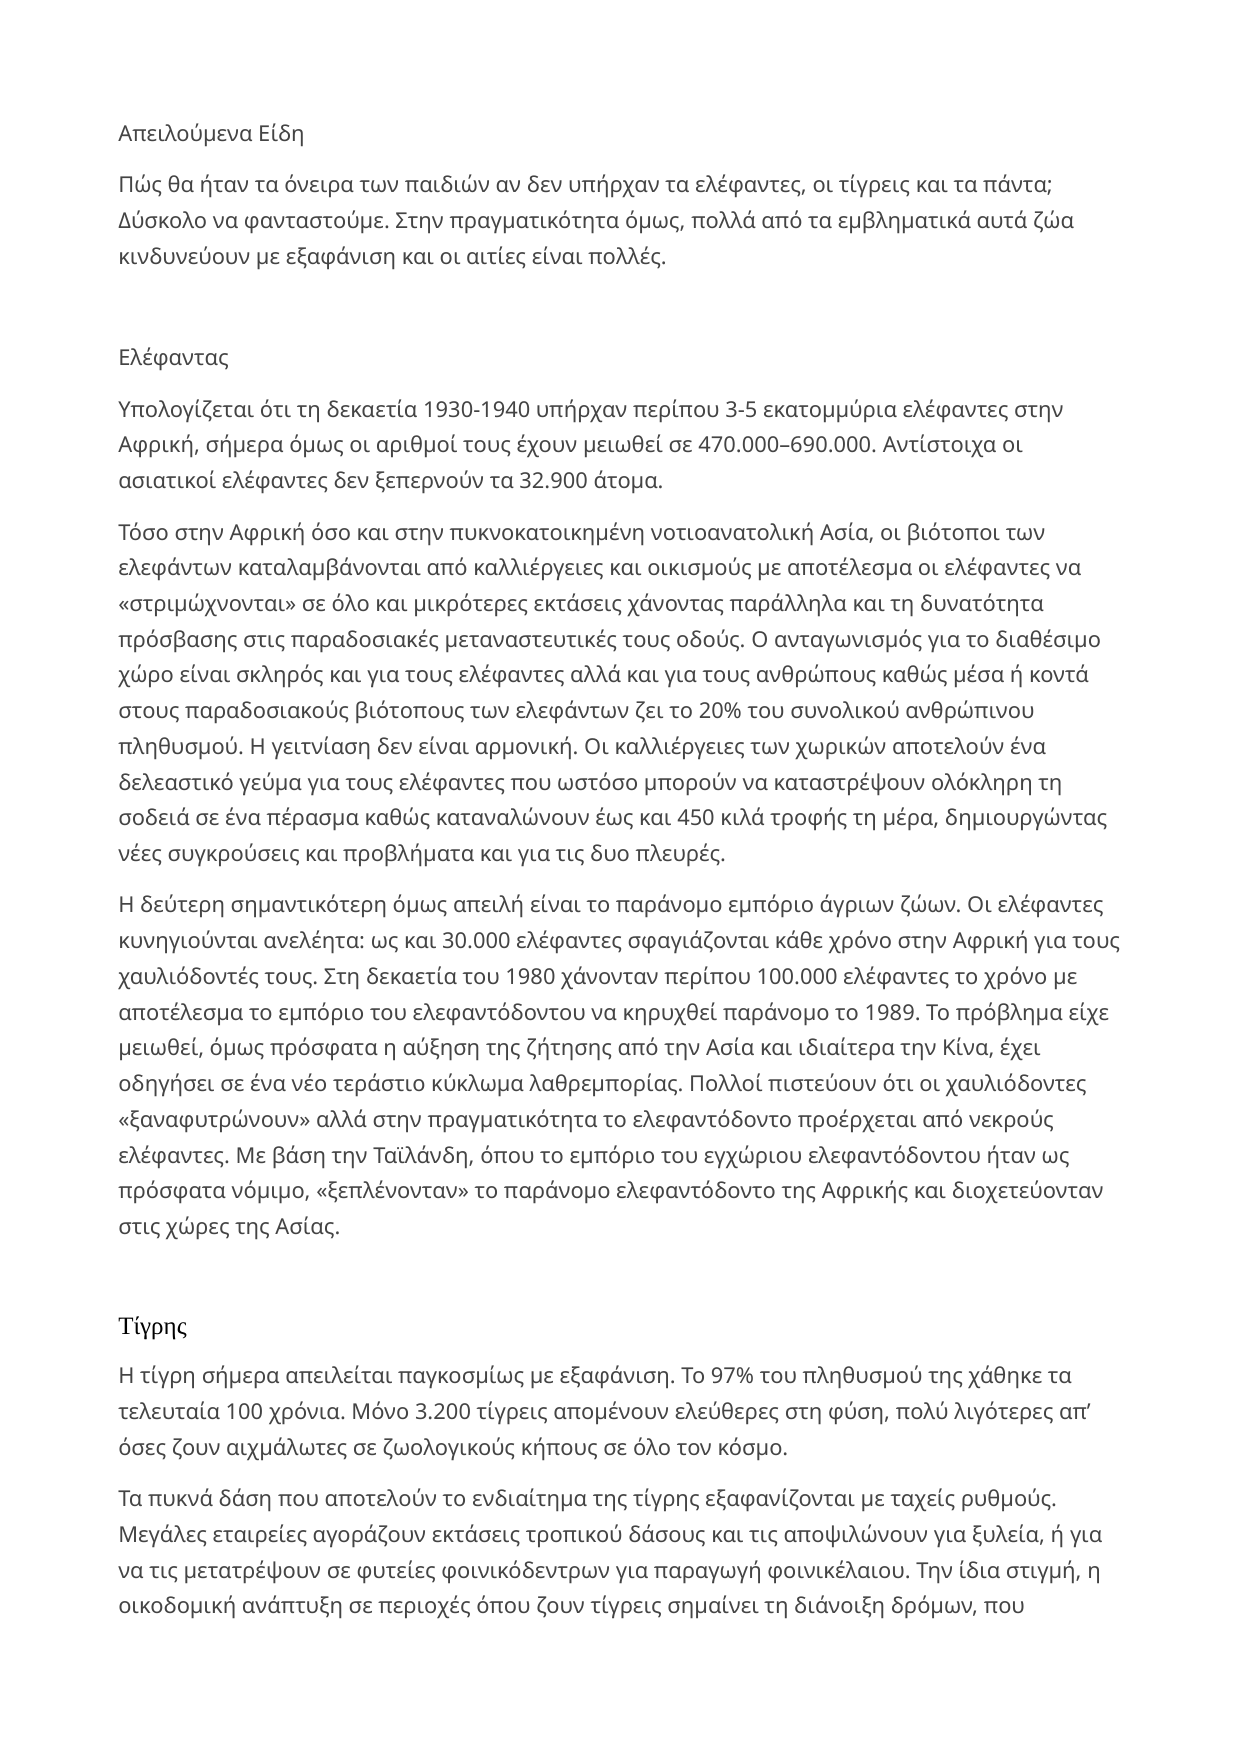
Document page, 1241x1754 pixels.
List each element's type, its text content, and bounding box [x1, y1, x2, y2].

text Πώς θα ήταν τα όνειρα των παιδιών αν δεν υπήρχαν τα ελέφαντες, οι τίγρεις και τα πάντα; Δύσκολο να φανταστούμε. Στην πραγματικότητα όμως, πολλά από τα εμβληματικά αυτά ζώα κινδυνεύουν με εξαφάνιση και οι αιτίες είναι πολλές. [118, 169, 1122, 271]
text Η δεύτερη σημαντικότερη όμως απειλή είναι το παράνομο εμπόριο άγριων ζώων. Οι ελέφαντες κυνηγιούνται ανελέητα: ως και 30.000 ελέφαντες σφαγιάζονται κάθε χρόνο στην Αφρική για τους χαυλιόδοντές τους. Στη δεκαετία του 1980 χάνονταν περίπου 100.000 ελέφαντες το χρόνο με αποτέλεσμα το εμπόριο του ελεφαντόδοντου να κηρυχθεί παράνομο το 1989. Το πρόβλημα είχε μειωθεί, όμως πρόσφατα η αύξηση της ζήτησης από την Ασία και ιδιαίτερα την Κίνα, έχει οδηγήσει σε ένα νέο τεράστιο κύκλωμα λαθρεμπορίας. Πολλοί πιστεύουν ότι οι χαυλιόδοντες «ξαναφυτρώνουν» αλλά στην πραγματικότητα το ελεφαντόδοντο προέρχεται από νεκρούς ελέφαντες. Με βάση την Ταϊλάνδη, όπου το εμπόριο του εγχώριου ελεφαντόδοντου ήταν ως πρόσφατα νόμιμο, «ξεπλένονταν» το παράνομο ελεφαντόδοντο της Αφρικής και διοχετεύονταν στις χώρες της Ασίας. [118, 889, 1122, 1241]
text Υπολογίζεται ότι τη δεκαετία 1930-1940 υπήρχαν περίπου 3-5 εκατομμύρια ελέφαντες στην Αφρική, σήμερα όμως οι αριθμοί τους έχουν μειωθεί σε 470.000–690.000. Αντίστοιχα οι ασιατικοί ελέφαντες δεν ξεπερνούν τα 32.900 άτομα. [118, 394, 1122, 495]
text Τόσο στην Αφρική όσο και στην πυκνοκατοικημένη νοτιοανατολική Ασία, οι βιότοποι των ελεφάντων καταλαμβάνονται από καλλιέργειες και οικισμούς με αποτέλεσμα οι ελέφαντες να «στριμώχνονται» σε όλο και μικρότερες εκτάσεις χάνοντας παράλληλα και τη δυνατότητα πρόσβασης στις παραδοσιακές μεταναστευτικές τους οδούς. Ο ανταγωνισμός για το διαθέσιμο χώρο είναι σκληρός και για τους ελέφαντες αλλά και για τους ανθρώπους καθώς μέσα ή κοντά στους παραδοσιακούς βιότοπους των ελεφάντων ζει το 20% του συνολικού ανθρώπινου πληθυσμού. Η γειτνίαση δεν είναι αρμονική. Οι καλλιέργειες των χωρικών αποτελούν ένα δελεαστικό γεύμα για τους ελέφαντες που ωστόσο μπορούν να καταστρέψουν ολόκληρη τη σοδειά σε ένα πέρασμα καθώς καταναλώνουν έως και 450 κιλά τροφής τη μέρα, δημιουργώντας νέες συγκρούσεις και προβλήματα και για τις δυο πλευρές. [118, 517, 1122, 868]
text Τα πυκνά δάση που αποτελούν το ενδιαίτημα της τίγρης εξαφανίζονται με ταχείς ρυθμούς. Μεγάλες εταιρείες αγοράζουν εκτάσεις τροπικού δάσους και τις αποψιλώνουν για ξυλεία, ή για να τις μετατρέψουν σε φυτείες φοινικόδεντρων για παραγωγή φοινικέλαιου. Την ίδια στιγμή, η οικοδομική ανάπτυξη σε περιοχές όπου ζουν τίγρεις σημαίνει τη διάνοιξη δρόμων, που [118, 1483, 1122, 1620]
text Η τίγρη σήμερα απειλείται παγκοσμίως με εξαφάνιση. Το 97% του πληθυσμού της χάθηκε τα τελευταία 100 χρόνια. Μόνο 3.200 τίγρεις απομένουν ελεύθερες στη φύση, πολύ λιγότερες απ’ όσες ζουν αιχμάλωτες σε ζωολογικούς κήπους σε όλο τον κόσμο. [118, 1361, 1122, 1462]
text Απειλούμενα Είδη [118, 118, 1122, 148]
text Ελέφαντας [118, 342, 1122, 372]
text Τίγρης [118, 1311, 1122, 1340]
